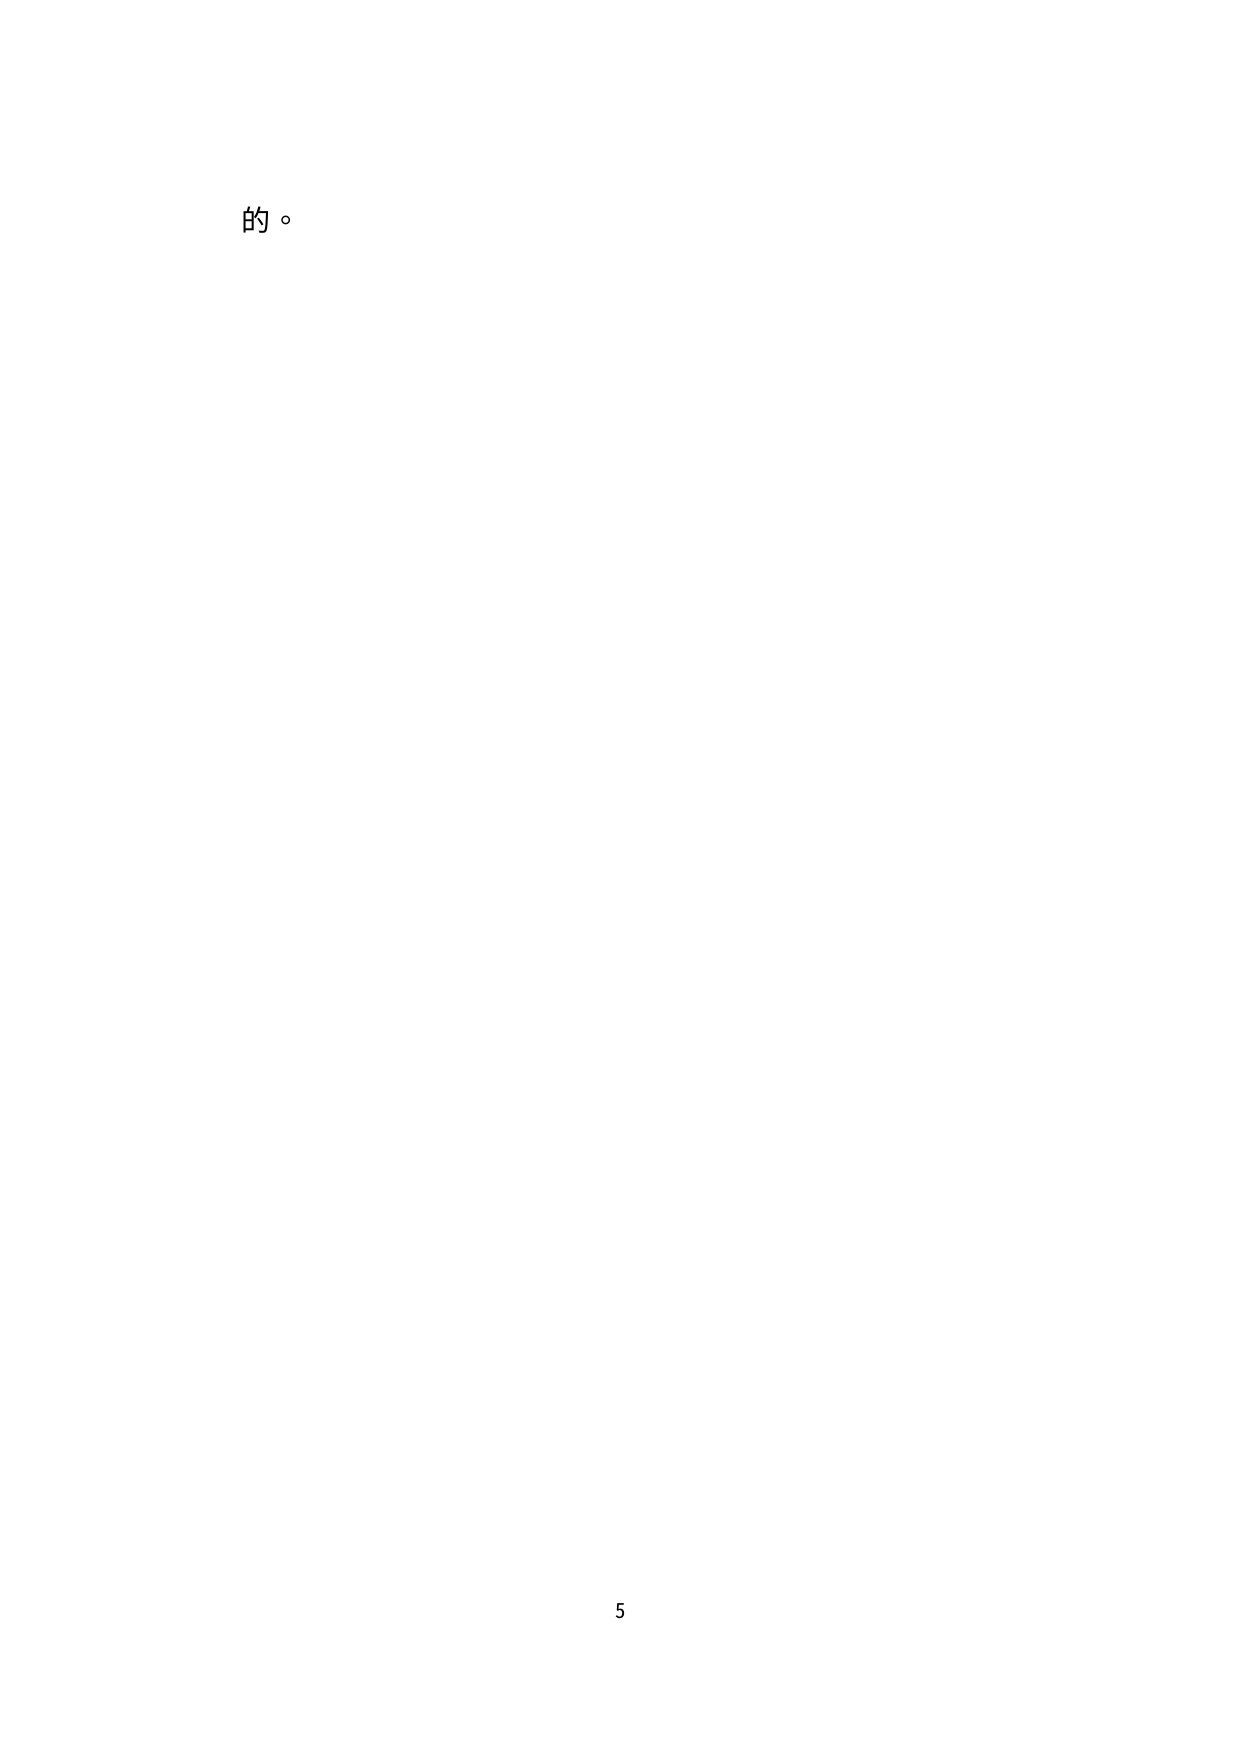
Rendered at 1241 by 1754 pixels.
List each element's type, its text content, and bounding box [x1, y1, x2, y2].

text 綜上，為扶助小商及小農拓展網路商機，中華郵政公司代理業務近年i郵購獲利概呈增加，惟114年度稅前淨利目標值偏低，另銷售內部員工為主情形改善及客戶回購率提高，允宜賡續積極開發外部客戶以有效提升收益，及兼顧公益目的。 [236, 177, 1063, 240]
